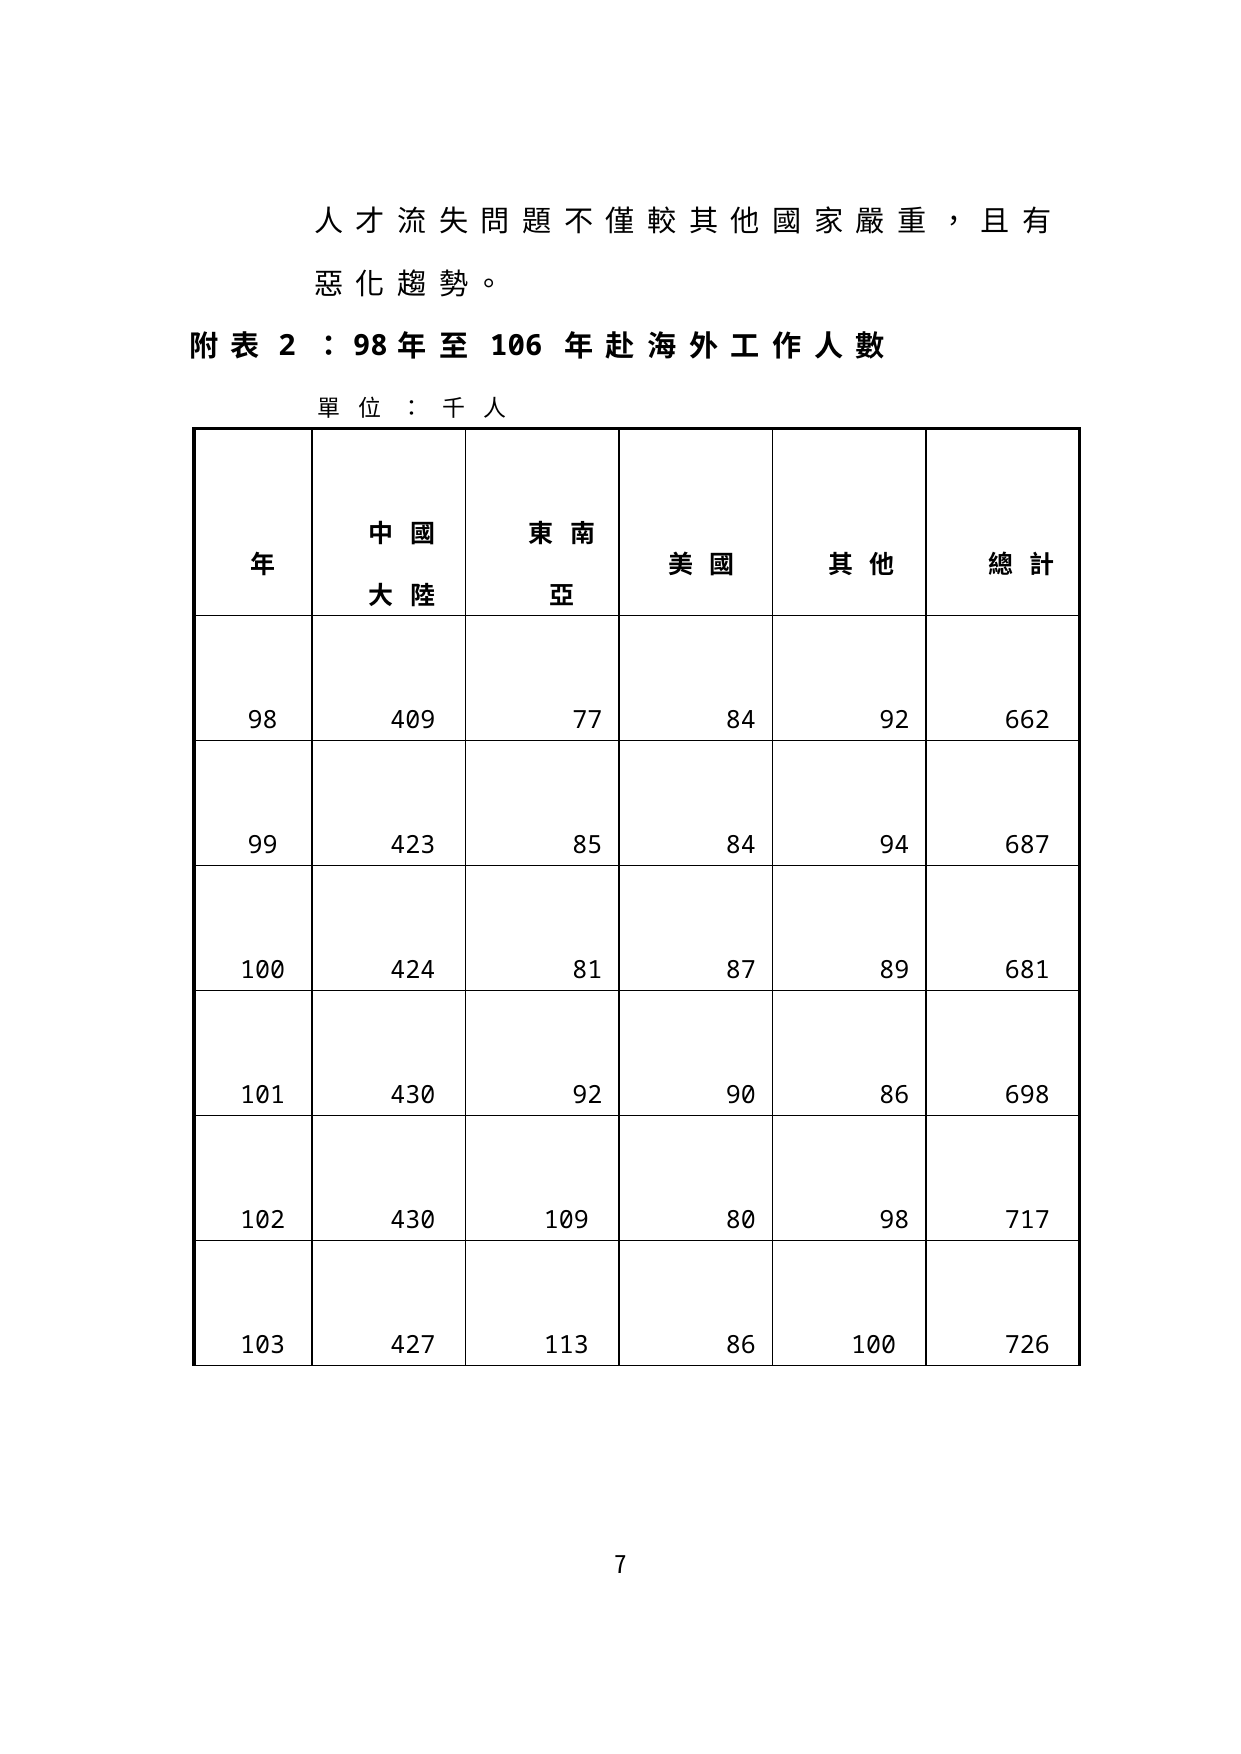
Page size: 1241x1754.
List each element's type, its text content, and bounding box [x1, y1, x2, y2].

table_cell 427 [313, 1241, 465, 1365]
table_cell 87 [620, 866, 772, 990]
table_cell 86 [773, 991, 925, 1115]
table_cell 101 [196, 991, 311, 1115]
table_cell 99 [196, 741, 311, 865]
table_cell 100 [773, 1241, 925, 1365]
table_cell 89 [773, 866, 925, 990]
table_cell 681 [927, 866, 1078, 990]
table_cell 423 [313, 741, 465, 865]
table_cell 98 [196, 616, 311, 740]
table_cell 726 [927, 1241, 1078, 1365]
table_cell 84 [620, 741, 772, 865]
table_header 年 [196, 430, 311, 615]
table_cell 80 [620, 1116, 772, 1240]
table_cell 662 [927, 616, 1078, 740]
table_header 總計 [927, 430, 1078, 615]
table_cell 430 [313, 1116, 465, 1240]
table_cell 109 [466, 1116, 618, 1240]
table_header 美國 [620, 430, 772, 615]
table_cell 86 [620, 1241, 772, 1365]
table_cell 113 [466, 1241, 618, 1365]
table_header 東南亞 [466, 430, 618, 615]
text 附表2：98年至106年赴海外工作人數 單位：千人 [183, 302, 1058, 427]
table_cell 90 [620, 991, 772, 1115]
table_cell 77 [466, 616, 618, 740]
table_cell 430 [313, 991, 465, 1115]
table_cell 698 [927, 991, 1078, 1115]
table_cell 81 [466, 866, 618, 990]
table_header 其他 [773, 430, 925, 615]
table_cell 98 [773, 1116, 925, 1240]
table_cell 103 [196, 1241, 311, 1365]
table_cell 85 [466, 741, 618, 865]
table_cell 424 [313, 866, 465, 990]
table_cell 687 [927, 741, 1078, 865]
text 我國教育普及，人力素質佳，近年鄰近之中國大陸、香港、新加坡、南韓、甚至東協各國等紛紛提出優渥條件吸引我國人才，以107年12月行政院主計總處公布之「106年國人赴海外工作人數統計結果」觀之，赴海外工作人數由98年66萬2千人，逐漸增加至106年之73萬6千人（詳附表2），尤其106年赴海外工作者中，大專以上程度者占74.2%，25至59歲者占84%，顯示我國大專以上學歷之青壯年人力外流情形持續增加；另依瑞士洛桑管理學院「2018年世界人才報告」，我國在63個國家中整體排名為第27名，較前一年度下降4名，其中人才外流項目為第51名，亦較2017年之47名下降4名，顯示我國人才流失問題不僅較其他國家嚴重，且有惡化趨勢。 [271, 177, 1058, 302]
table_cell 94 [773, 741, 925, 865]
table_cell 717 [927, 1116, 1078, 1240]
table_cell 102 [196, 1116, 311, 1240]
table_cell 100 [196, 866, 311, 990]
table_cell 92 [773, 616, 925, 740]
table_cell 409 [313, 616, 465, 740]
table_cell 84 [620, 616, 772, 740]
table_cell 92 [466, 991, 618, 1115]
table_header 中國大陸 [313, 430, 465, 615]
